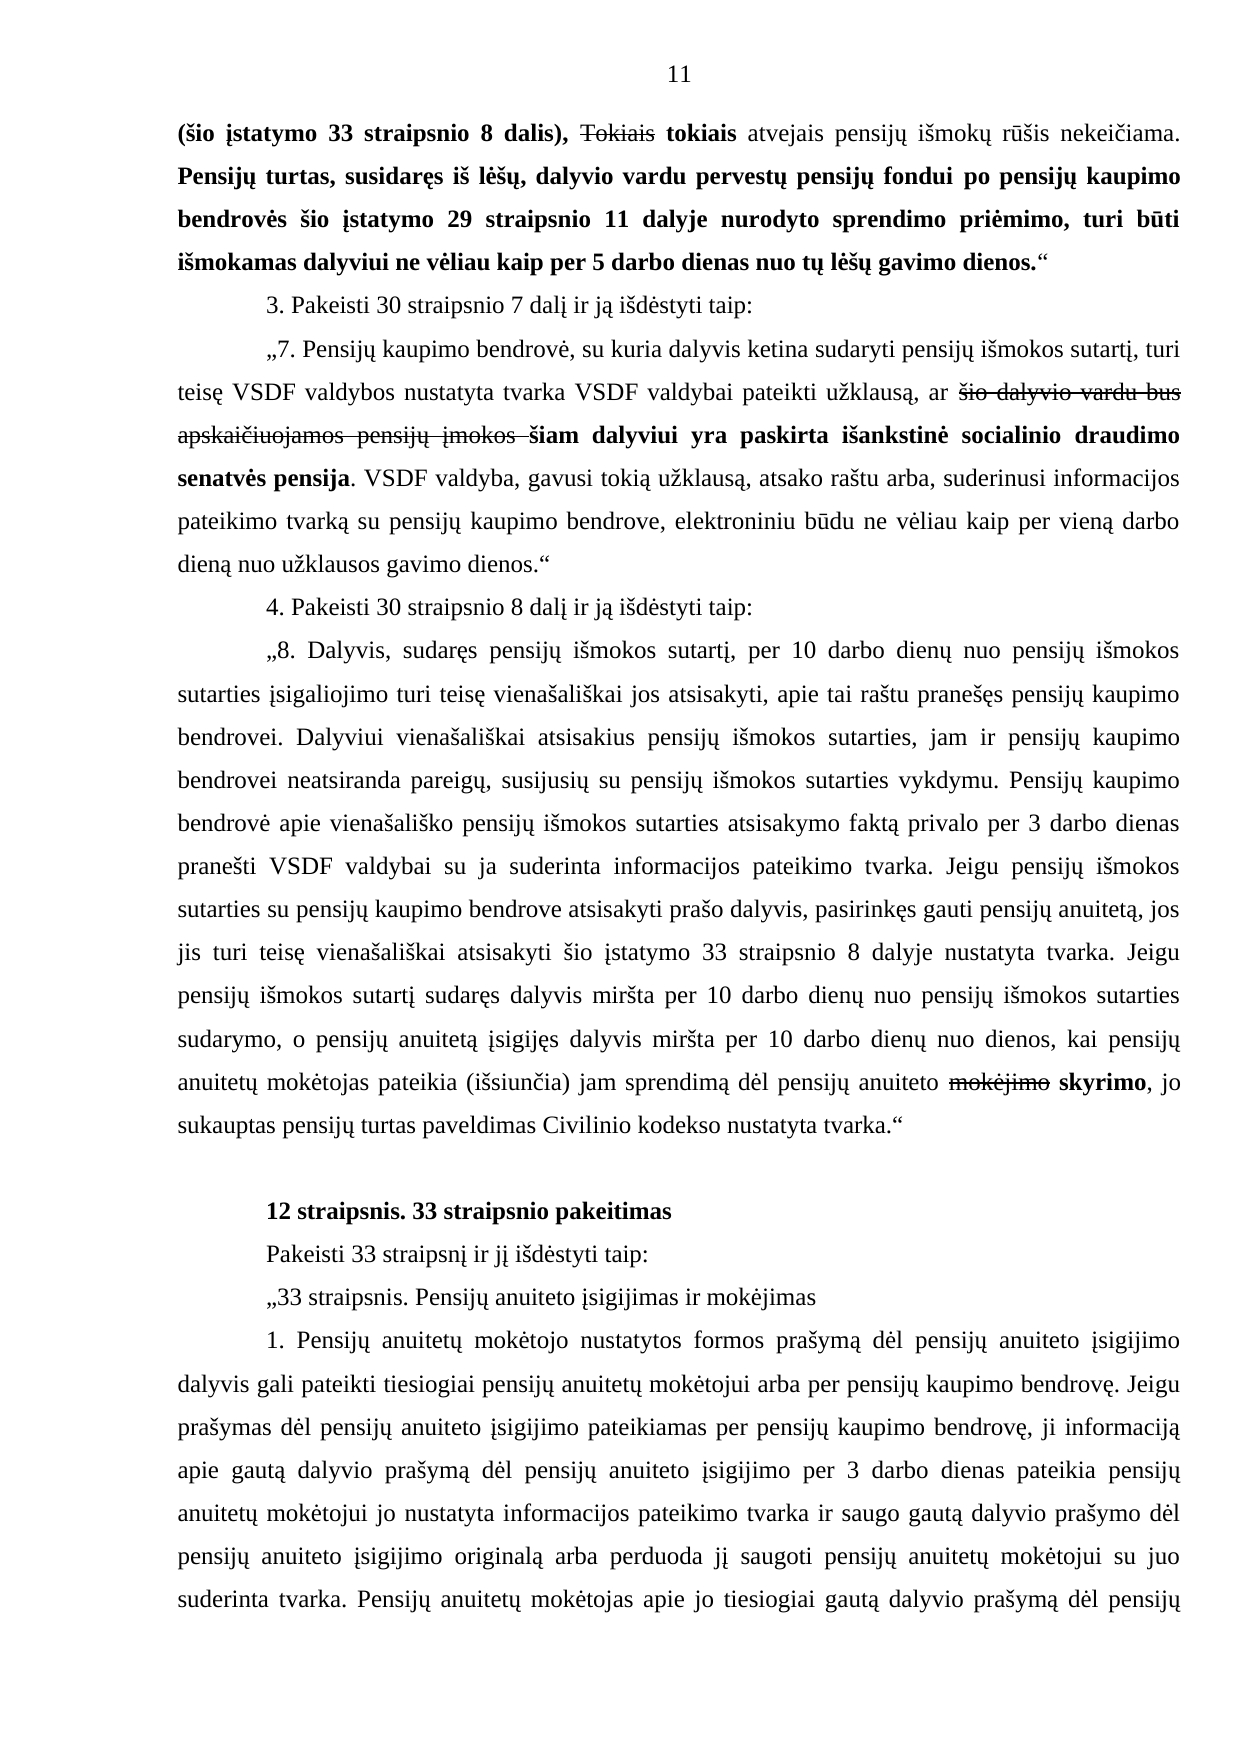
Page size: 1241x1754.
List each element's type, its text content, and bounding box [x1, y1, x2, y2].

text „33 straipsnis. Pensijų anuiteto įsigijimas ir mokėjimas [177, 1282, 1181, 1311]
text 12 straipsnis. 33 straipsnio pakeitimas [177, 1196, 1181, 1225]
text (šio įstatymo 33 straipsnio 8 dalis), Tokiais tokiais atvejais pensijų išmokų rūšis nekeičiama. Pensijų turtas, susidaręs iš lėšų, dalyvio vardu pervestų pensijų fondui po pensijų kaupimo bendrovės šio įstatymo 29 straipsnio 11 dalyje nurodyto sprendimo priėmimo, turi būti išmokamas dalyviui ne vėliau kaip per 5 darbo dienas nuo tų lėšų gavimo dienos.“ [177, 118, 1181, 276]
text 3. Pakeisti 30 straipsnio 7 dalį ir ją išdėstyti taip: [177, 291, 1181, 319]
text 4. Pakeisti 30 straipsnio 8 dalį ir ją išdėstyti taip: [177, 592, 1181, 621]
text „8. Dalyvis, sudaręs pensijų išmokos sutartį, per 10 darbo dienų nuo pensijų išmokos sutarties įsigaliojimo turi teisę vienašališkai jos atsisakyti, apie tai raštu pranešęs pensijų kaupimo bendrovei. Dalyviui vienašališkai atsisakius pensijų išmokos sutarties, jam ir pensijų kaupimo bendrovei neatsiranda pareigų, susijusių su pensijų išmokos sutarties vykdymu. Pensijų kaupimo bendrovė apie vienašališko pensijų išmokos sutarties atsisakymo faktą privalo per 3 darbo dienas pranešti VSDF valdybai su ja suderinta informacijos pateikimo tvarka. Jeigu pensijų išmokos sutarties su pensijų kaupimo bendrove atsisakyti prašo dalyvis, pasirinkęs gauti pensijų anuitetą, jos jis turi teisę vienašališkai atsisakyti šio įstatymo 33 straipsnio 8 dalyje nustatyta tvarka. Jeigu pensijų išmokos sutartį sudaręs dalyvis miršta per 10 darbo dienų nuo pensijų išmokos sutarties sudarymo, o pensijų anuitetą įsigijęs dalyvis miršta per 10 darbo dienų nuo dienos, kai pensijų anuitetų mokėtojas pateikia (išsiunčia) jam sprendimą dėl pensijų anuiteto mokėjimo skyrimo, jo sukauptas pensijų turtas paveldimas Civilinio kodekso nustatyta tvarka.“ [177, 636, 1181, 1139]
text „7. Pensijų kaupimo bendrovė, su kuria dalyvis ketina sudaryti pensijų išmokos sutartį, turi teisę VSDF valdybos nustatyta tvarka VSDF valdybai pateikti užklausą, ar šio dalyvio vardu bus apskaičiuojamos pensijų įmokos šiam dalyviui yra paskirta išankstinė socialinio draudimo senatvės pensija. VSDF valdyba, gavusi tokią užklausą, atsako raštu arba, suderinusi informacijos pateikimo tvarką su pensijų kaupimo bendrove, elektroniniu būdu ne vėliau kaip per vieną darbo dieną nuo užklausos gavimo dienos.“ [177, 334, 1181, 578]
text 1. Pensijų anuitetų mokėtojo nustatytos formos prašymą dėl pensijų anuiteto įsigijimo dalyvis gali pateikti tiesiogiai pensijų anuitetų mokėtojui arba per pensijų kaupimo bendrovę. Jeigu prašymas dėl pensijų anuiteto įsigijimo pateikiamas per pensijų kaupimo bendrovę, ji informaciją apie gautą dalyvio prašymą dėl pensijų anuiteto įsigijimo per 3 darbo dienas pateikia pensijų anuitetų mokėtojui jo nustatyta informacijos pateikimo tvarka ir saugo gautą dalyvio prašymo dėl pensijų anuiteto įsigijimo originalą arba perduoda jį saugoti pensijų anuitetų mokėtojui su juo suderinta tvarka. Pensijų anuitetų mokėtojas apie jo tiesiogiai gautą dalyvio prašymą dėl pensijų [177, 1326, 1181, 1613]
text Pakeisti 33 straipsnį ir jį išdėstyti taip: [177, 1239, 1181, 1268]
